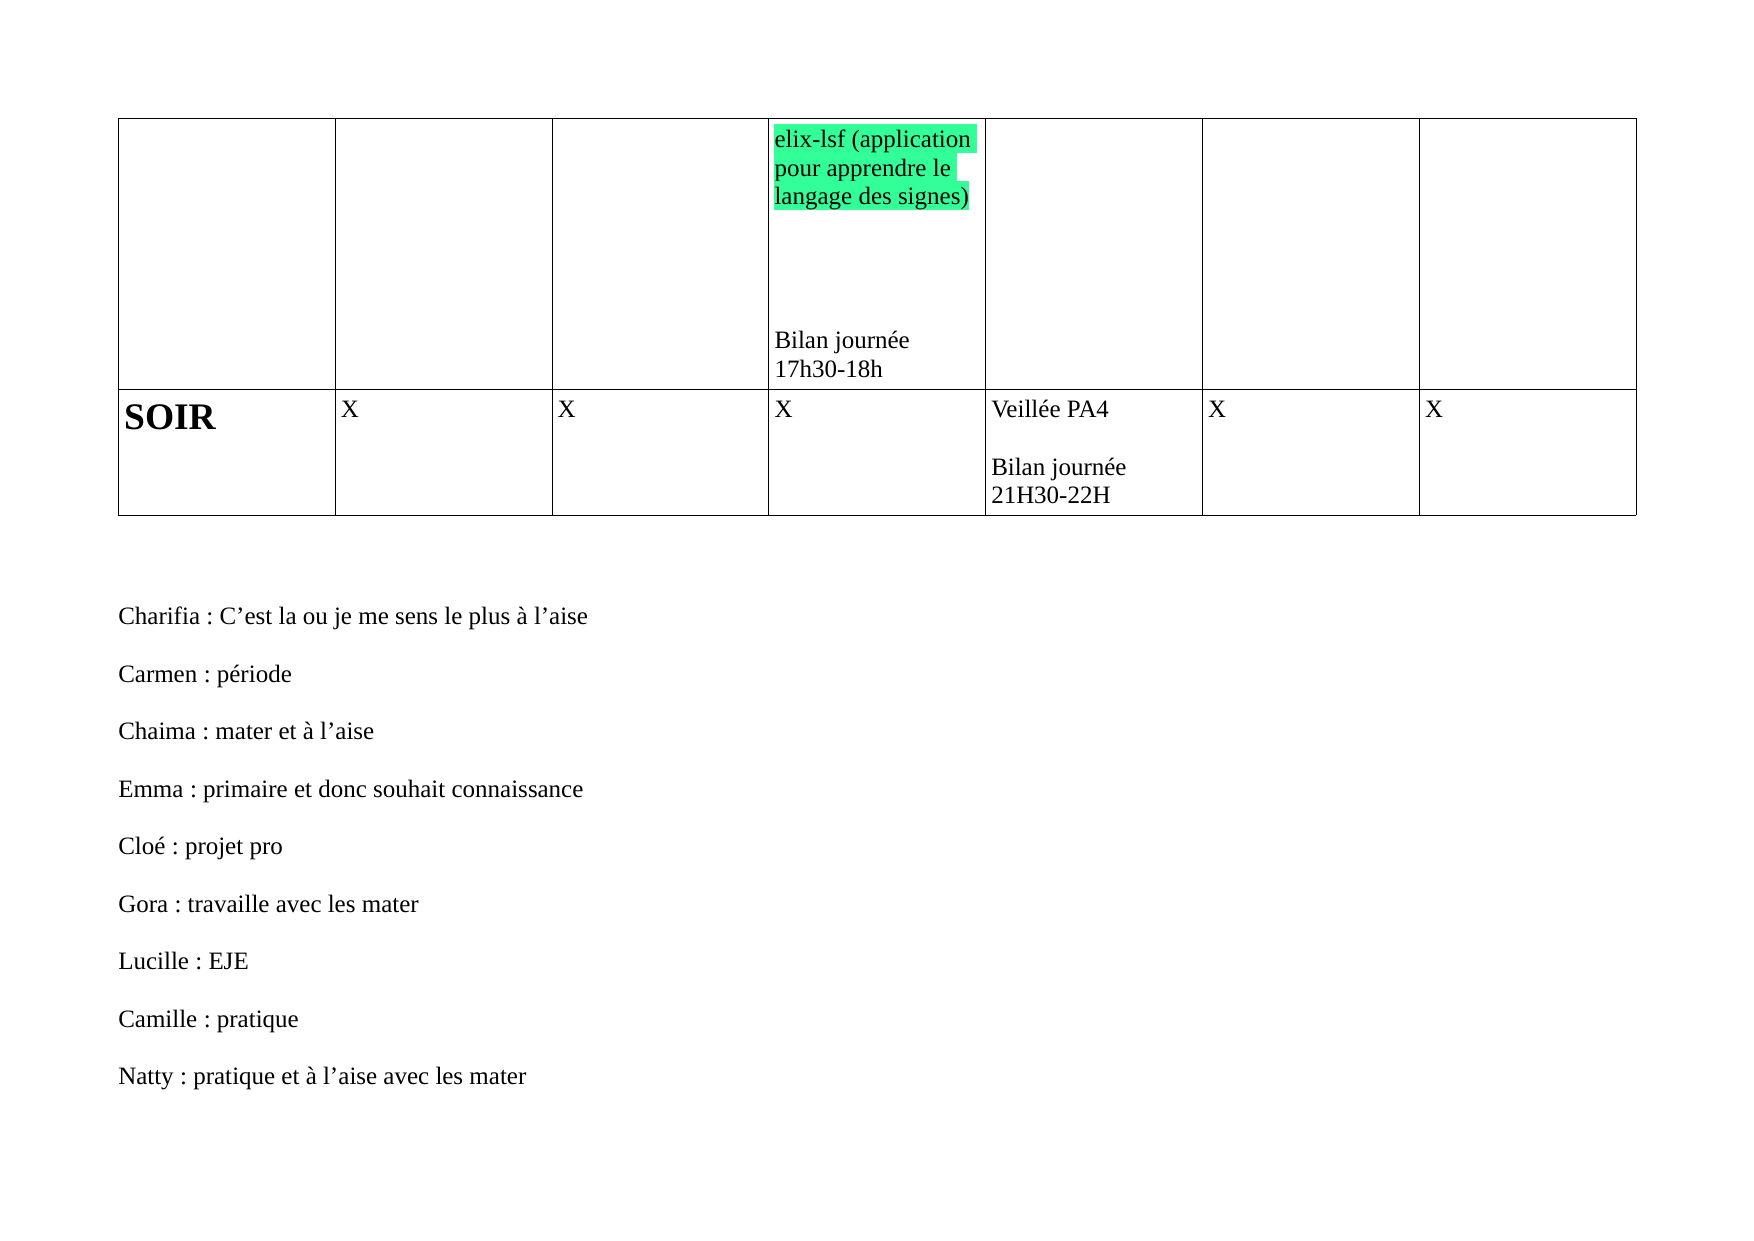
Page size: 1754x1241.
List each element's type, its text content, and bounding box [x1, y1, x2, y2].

text Charifia : C’est la ou je me sens le plus à l’aise [118, 601, 1636, 630]
table_cell X [336, 390, 552, 515]
text Emma : primaire et donc souhait connaissance [118, 774, 1636, 803]
table_cell [1203, 119, 1419, 388]
table_cell [119, 119, 335, 388]
table_cell X [1203, 390, 1419, 515]
table_cell [336, 119, 552, 388]
text Natty : pratique et à l’aise avec les mater [118, 1061, 1636, 1090]
table_cell Veillée PA4 Bilan journée 21H30-22H [986, 390, 1202, 515]
text Cloé : projet pro [118, 831, 1636, 860]
text Gora : travaille avec les mater [118, 889, 1636, 918]
table_cell [986, 119, 1202, 388]
table_cell [553, 119, 768, 388]
table_cell X [553, 390, 768, 515]
table_cell X [1420, 390, 1636, 515]
table_cell [1420, 119, 1636, 388]
text Lucille : EJE [118, 946, 1636, 975]
text Chaima : mater et à l’aise [118, 716, 1636, 745]
table_cell X [769, 390, 985, 515]
table_cell SOIR [119, 390, 335, 515]
text Carmen : période [118, 659, 1636, 688]
text Camille : pratique [118, 1004, 1636, 1033]
table_cell elix-lsf (application pour apprendre le langage des signes) Bilan journée 17h30-18h [769, 119, 985, 388]
